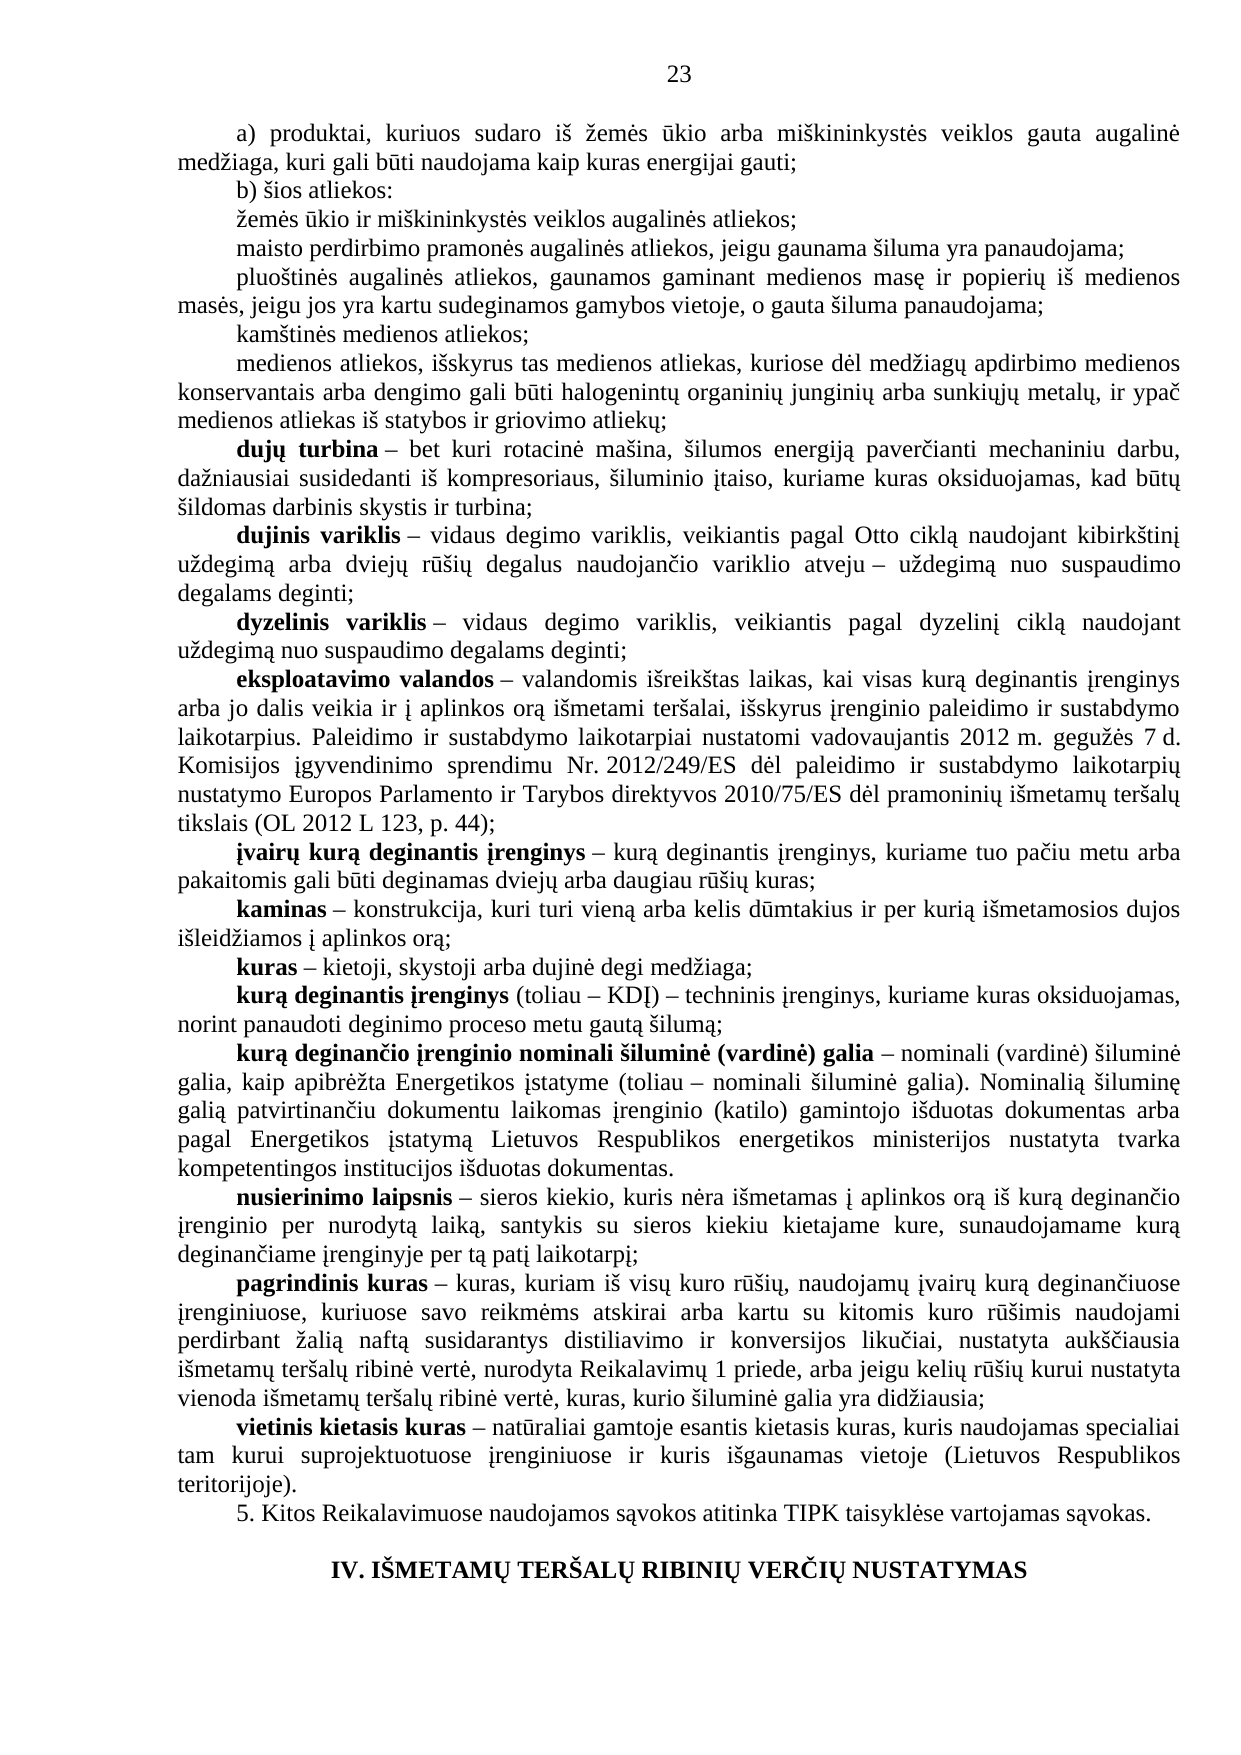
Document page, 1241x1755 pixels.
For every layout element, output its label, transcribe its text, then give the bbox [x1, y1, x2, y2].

text nusierinimo laipsnis – sieros kiekio, kuris nėra išmetamas į aplinkos orą iš kurą deginančio įrenginio per nurodytą laiką, santykis su sieros kiekiu kietajame kure, sunaudojamame kurą deginančiame įrenginyje per tą patį laikotarpį; [177, 1182, 1181, 1268]
text medienos atliekos, išskyrus tas medienos atliekas, kuriose dėl medžiagų apdirbimo medienos konservantais arba dengimo gali būti halogenintų organinių junginių arba sunkiųjų metalų, ir ypač medienos atliekas iš statybos ir griovimo atliekų; [177, 348, 1181, 434]
text kuras – kietoji, skystoji arba dujinė degi medžiaga; [177, 952, 1181, 981]
text žemės ūkio ir miškininkystės veiklos augalinės atliekos; [177, 204, 1181, 233]
text maisto perdirbimo pramonės augalinės atliekos, jeigu gaunama šiluma yra panaudojama; [177, 233, 1181, 262]
text kamštinės medienos atliekos; [177, 319, 1181, 348]
text IV. IŠMETAMŲ TERŠALŲ RIBINIŲ VERČIŲ NUSTATYMAS [177, 1556, 1181, 1584]
text kurą deginantis įrenginys (toliau – KDĮ) – techninis įrenginys, kuriame kuras oksiduojamas, norint panaudoti deginimo proceso metu gautą šilumą; [177, 981, 1181, 1038]
text a) produktai, kuriuos sudaro iš žemės ūkio arba miškininkystės veiklos gauta augalinė medžiaga, kuri gali būti naudojama kaip kuras energijai gauti; [177, 118, 1181, 176]
text kurą deginančio įrenginio nominali šiluminė (vardinė) galia – nominali (vardinė) šiluminė galia, kaip apibrėžta Energetikos įstatyme (toliau – nominali šiluminė galia). Nominalią šiluminę galią patvirtinančiu dokumentu laikomas įrenginio (katilo) gamintojo išduotas dokumentas arba pagal Energetikos įstatymą Lietuvos Respublikos energetikos ministerijos nustatyta tvarka kompetentingos institucijos išduotas dokumentas. [177, 1038, 1181, 1182]
text dujų turbina – bet kuri rotacinė mašina, šilumos energiją paverčianti mechaniniu darbu, dažniausiai susidedanti iš kompresoriaus, šiluminio įtaiso, kuriame kuras oksiduojamas, kad būtų šildomas darbinis skystis ir turbina; [177, 434, 1181, 521]
text b) šios atliekos: [177, 176, 1181, 204]
text 5. Kitos Reikalavimuose naudojamos sąvokos atitinka TIPK taisyklėse vartojamas sąvokas. [177, 1498, 1181, 1527]
text dujinis variklis – vidaus degimo variklis, veikiantis pagal Otto ciklą naudojant kibirkštinį uždegimą arba dviejų rūšių degalus naudojančio variklio atveju – uždegimą nuo suspaudimo degalams deginti; [177, 521, 1181, 607]
text eksploatavimo valandos – valandomis išreikštas laikas, kai visas kurą deginantis įrenginys arba jo dalis veikia ir į aplinkos orą išmetami teršalai, išskyrus įrenginio paleidimo ir sustabdymo laikotarpius. Paleidimo ir sustabdymo laikotarpiai nustatomi vadovaujantis 2012 m. gegužės 7 d. Komisijos įgyvendinimo sprendimu Nr. 2012/249/ES dėl paleidimo ir sustabdymo laikotarpių nustatymo Europos Parlamento ir Tarybos direktyvos 2010/75/ES dėl pramoninių išmetamų teršalų tikslais (OL 2012 L 123, p. 44); [177, 664, 1181, 837]
text kaminas – konstrukcija, kuri turi vieną arba kelis dūmtakius ir per kurią išmetamosios dujos išleidžiamos į aplinkos orą; [177, 894, 1181, 952]
text pluoštinės augalinės atliekos, gaunamos gaminant medienos masę ir popierių iš medienos masės, jeigu jos yra kartu sudeginamos gamybos vietoje, o gauta šiluma panaudojama; [177, 262, 1181, 319]
text dyzelinis variklis – vidaus degimo variklis, veikiantis pagal dyzelinį ciklą naudojant uždegimą nuo suspaudimo degalams deginti; [177, 607, 1181, 664]
text įvairų kurą deginantis įrenginys – kurą deginantis įrenginys, kuriame tuo pačiu metu arba pakaitomis gali būti deginamas dviejų arba daugiau rūšių kuras; [177, 837, 1181, 894]
text vietinis kietasis kuras – natūraliai gamtoje esantis kietasis kuras, kuris naudojamas specialiai tam kurui suprojektuotuose įrenginiuose ir kuris išgaunamas vietoje (Lietuvos Respublikos teritorijoje). [177, 1412, 1181, 1498]
text pagrindinis kuras – kuras, kuriam iš visų kuro rūšių, naudojamų įvairų kurą deginančiuose įrenginiuose, kuriuose savo reikmėms atskirai arba kartu su kitomis kuro rūšimis naudojami perdirbant žalią naftą susidarantys distiliavimo ir konversijos likučiai, nustatyta aukščiausia išmetamų teršalų ribinė vertė, nurodyta Reikalavimų 1 priede, arba jeigu kelių rūšių kurui nustatyta vienoda išmetamų teršalų ribinė vertė, kuras, kurio šiluminė galia yra didžiausia; [177, 1268, 1181, 1412]
